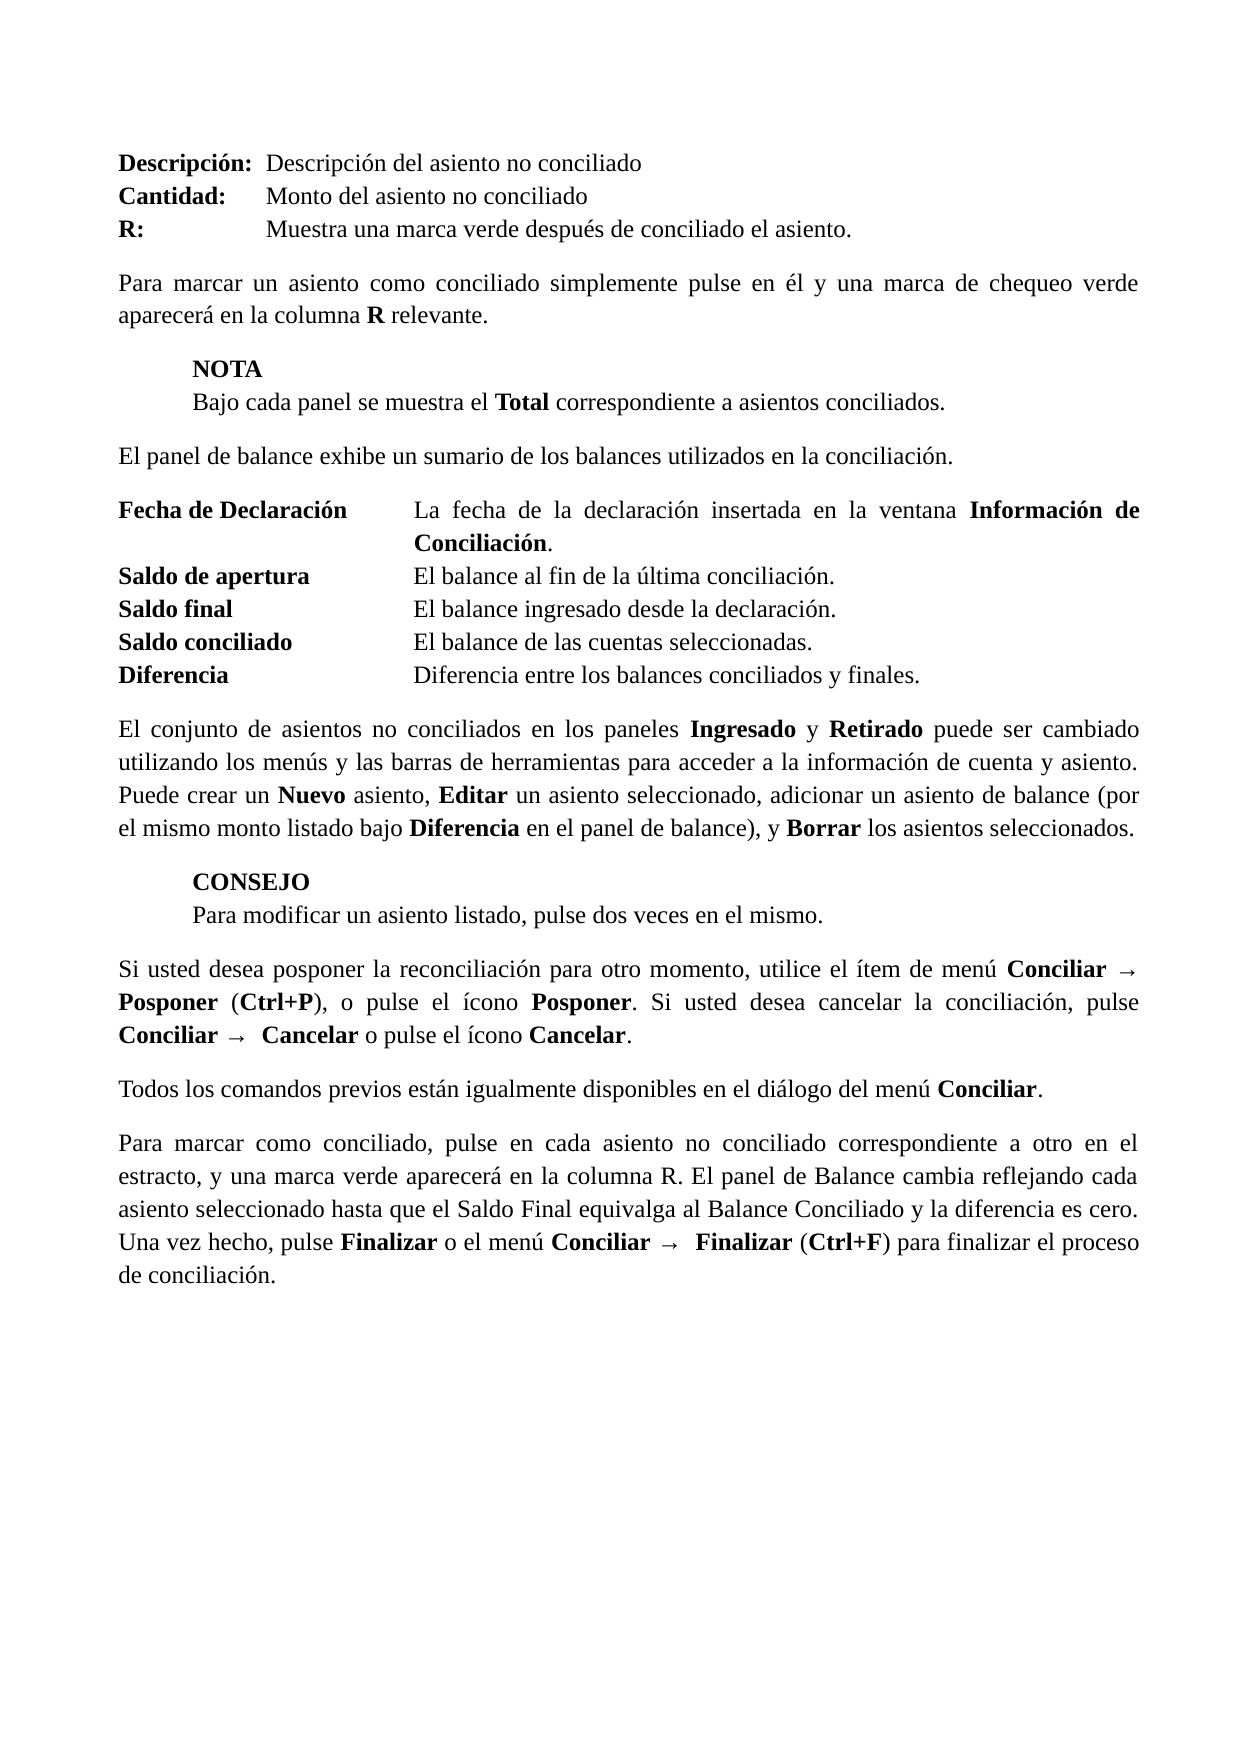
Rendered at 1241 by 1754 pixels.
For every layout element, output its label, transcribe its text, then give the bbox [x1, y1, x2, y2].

text Diferencia Diferencia entre los balances conciliados y finales. [118, 660, 1140, 689]
text Para marcar como conciliado, pulse en cada asiento no conciliado correspondiente a otro en el estracto, y una marca verde aparecerá en la columna R. El panel de Balance cambia reflejando cada asiento seleccionado hasta que el Saldo Final equivalga al Balance Conciliado y la diferencia es cero. Una vez hecho, pulse Finalizar o el menú Conciliar → Finalizar (Ctrl+F) para finalizar el proceso de conciliación. [118, 1128, 1140, 1288]
text Saldo conciliado El balance de las cuentas seleccionadas. [118, 627, 1140, 656]
text NOTA [192, 354, 1140, 383]
text Para marcar un asiento como conciliado simplemente pulse en él y una marca de chequeo verde aparecerá en la columna R relevante. [118, 268, 1140, 329]
text Fecha de Declaración La fecha de la declaración insertada en la ventana Información de Conciliación. [118, 495, 1140, 557]
text El conjunto de asientos no conciliados en los paneles Ingresado y Retirado puede ser cambiado utilizando los menús y las barras de herramientas para acceder a la información de cuenta y asiento. Puede crear un Nuevo asiento, Editar un asiento seleccionado, adicionar un asiento de balance (por el mismo monto listado bajo Diferencia en el panel de balance), y Borrar los asientos seleccionados. [118, 714, 1140, 842]
text Para modificar un asiento listado, pulse dos veces en el mismo. [192, 900, 1140, 929]
text Saldo de apertura El balance al fin de la última conciliación. [118, 561, 1140, 590]
text Saldo final El balance ingresado desde la declaración. [118, 594, 1140, 623]
text CONSEJO [192, 867, 1140, 896]
text Cantidad: Monto del asiento no conciliado [118, 181, 1140, 209]
text El panel de balance exhibe un sumario de los balances utilizados en la conciliación. [118, 441, 1140, 470]
text R: Muestra una marca verde después de conciliado el asiento. [118, 214, 1140, 242]
text Descripción: Descripción del asiento no conciliado [118, 148, 1140, 176]
text Bajo cada panel se muestra el Total correspondiente a asientos conciliados. [192, 387, 1140, 416]
text Todos los comandos previos están igualmente disponibles en el diálogo del menú Conciliar. [118, 1074, 1140, 1103]
text Si usted desea posponer la reconciliación para otro momento, utilice el ítem de menú Conciliar → Posponer (Ctrl+P), o pulse el ícono Posponer. Si usted desea cancelar la conciliación, pulse Conciliar → Cancelar o pulse el ícono Cancelar. [118, 954, 1140, 1049]
